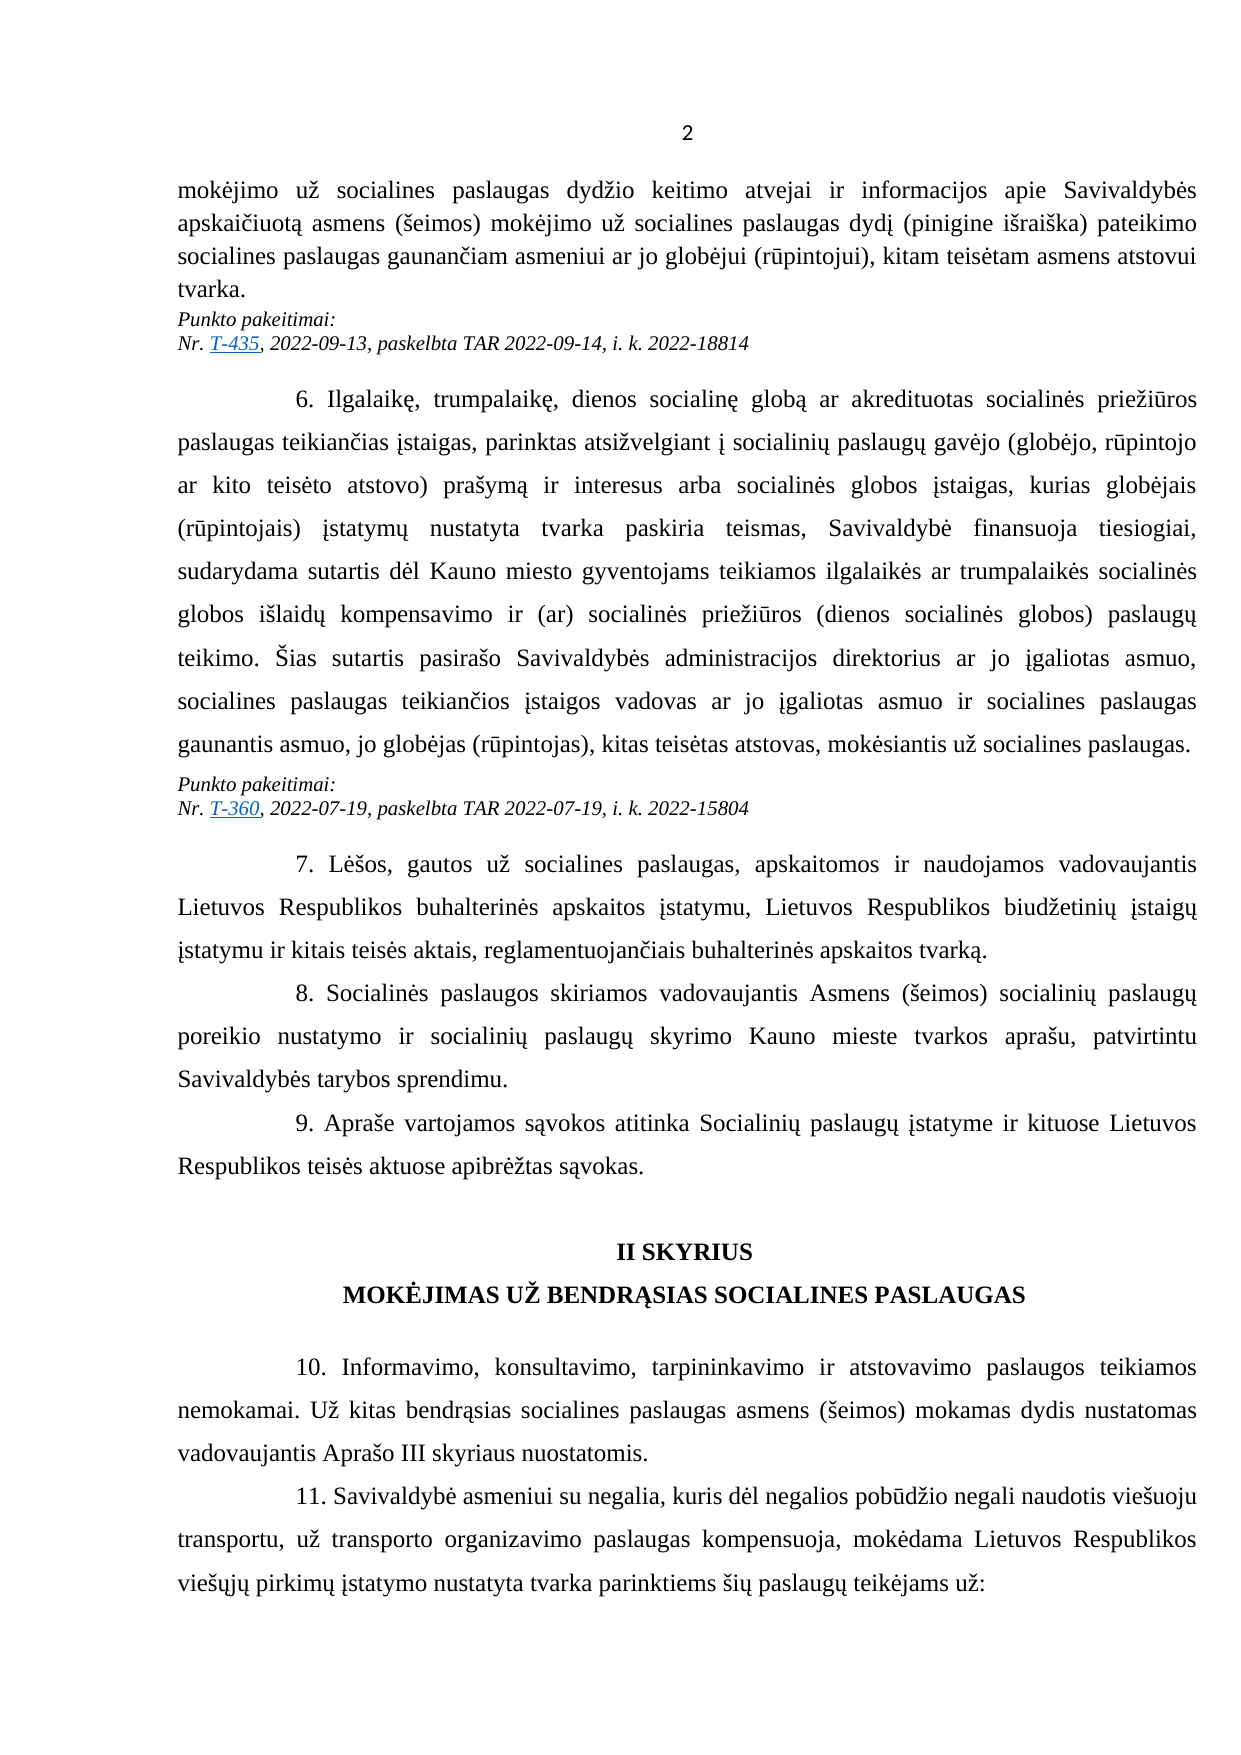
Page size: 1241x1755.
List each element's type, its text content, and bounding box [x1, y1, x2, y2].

text 9. Apraše vartojamos sąvokos atitinka Socialinių paslaugų įstatyme ir kituose Lietuvos Respublikos teisės aktuose apibrėžtas sąvokas. [177, 1108, 1198, 1179]
text 11. Savivaldybė asmeniui su negalia, kuris dėl negalios pobūdžio negali naudotis viešuoju transportu, už transporto organizavimo paslaugas kompensuoja, mokėdama Lietuvos Respublikos viešųjų pirkimų įstatymo nustatyta tvarka parinktiems šių paslaugų teikėjams už: [177, 1481, 1198, 1596]
text Nr. T-360, 2022-07-19, paskelbta TAR 2022-07-19, i. k. 2022-15804 [177, 796, 1198, 820]
text mokėjimo už socialines paslaugas dydžio keitimo atvejai ir informacijos apie Savivaldybės apskaičiuotą asmens (šeimos) mokėjimo už socialines paslaugas dydį (pinigine išraiška) pateikimo socialines paslaugas gaunančiam asmeniui ar jo globėjui (rūpintojui), kitam teisėtam asmens atstovui tvarka. [177, 175, 1198, 303]
text Nr. T-435, 2022-09-13, paskelbta TAR 2022-09-14, i. k. 2022-18814 [177, 331, 1198, 355]
text 6. Ilgalaikę, trumpalaikę, dienos socialinę globą ar akredituotas socialinės priežiūros paslaugas teikiančias įstaigas, parinktas atsižvelgiant į socialinių paslaugų gavėjo (globėjo, rūpintojo ar kito teisėto atstovo) prašymą ir interesus arba socialinės globos įstaigas, kurias globėjais (rūpintojais) įstatymų nustatyta tvarka paskiria teismas, Savivaldybė finansuoja tiesiogiai, sudarydama sutartis dėl Kauno miesto gyventojams teikiamos ilgalaikės ar trumpalaikės socialinės globos išlaidų kompensavimo ir (ar) socialinės priežiūros (dienos socialinės globos) paslaugų teikimo. Šias sutartis pasirašo Savivaldybės administracijos direktorius ar jo įgaliotas asmuo, socialines paslaugas teikiančios įstaigos vadovas ar jo įgaliotas asmuo ir socialines paslaugas gaunantis asmuo, jo globėjas (rūpintojas), kitas teisėtas atstovas, mokėsiantis už socialines paslaugas. [177, 384, 1198, 758]
text MOKĖJIMAS UŽ BENDRĄSIAS SOCIALINES PASLAUGAS [177, 1280, 1198, 1309]
text 10. Informavimo, konsultavimo, tarpininkavimo ir atstovavimo paslaugos teikiamos nemokamai. Už kitas bendrąsias socialines paslaugas asmens (šeimos) mokamas dydis nustatomas vadovaujantis Aprašo III skyriaus nuostatomis. [177, 1352, 1198, 1467]
text Punkto pakeitimai: [177, 772, 1198, 796]
text Punkto pakeitimai: [177, 307, 1198, 331]
text 8. Socialinės paslaugos skiriamos vadovaujantis Asmens (šeimos) socialinių paslaugų poreikio nustatymo ir socialinių paslaugų skyrimo Kauno mieste tvarkos aprašu, patvirtintu Savivaldybės tarybos sprendimu. [177, 978, 1198, 1093]
text II SKYRIUS [177, 1237, 1198, 1266]
text 7. Lėšos, gautos už socialines paslaugas, apskaitomos ir naudojamos vadovaujantis Lietuvos Respublikos buhalterinės apskaitos įstatymu, Lietuvos Respublikos biudžetinių įstaigų įstatymu ir kitais teisės aktais, reglamentuojančiais buhalterinės apskaitos tvarką. [177, 849, 1198, 964]
